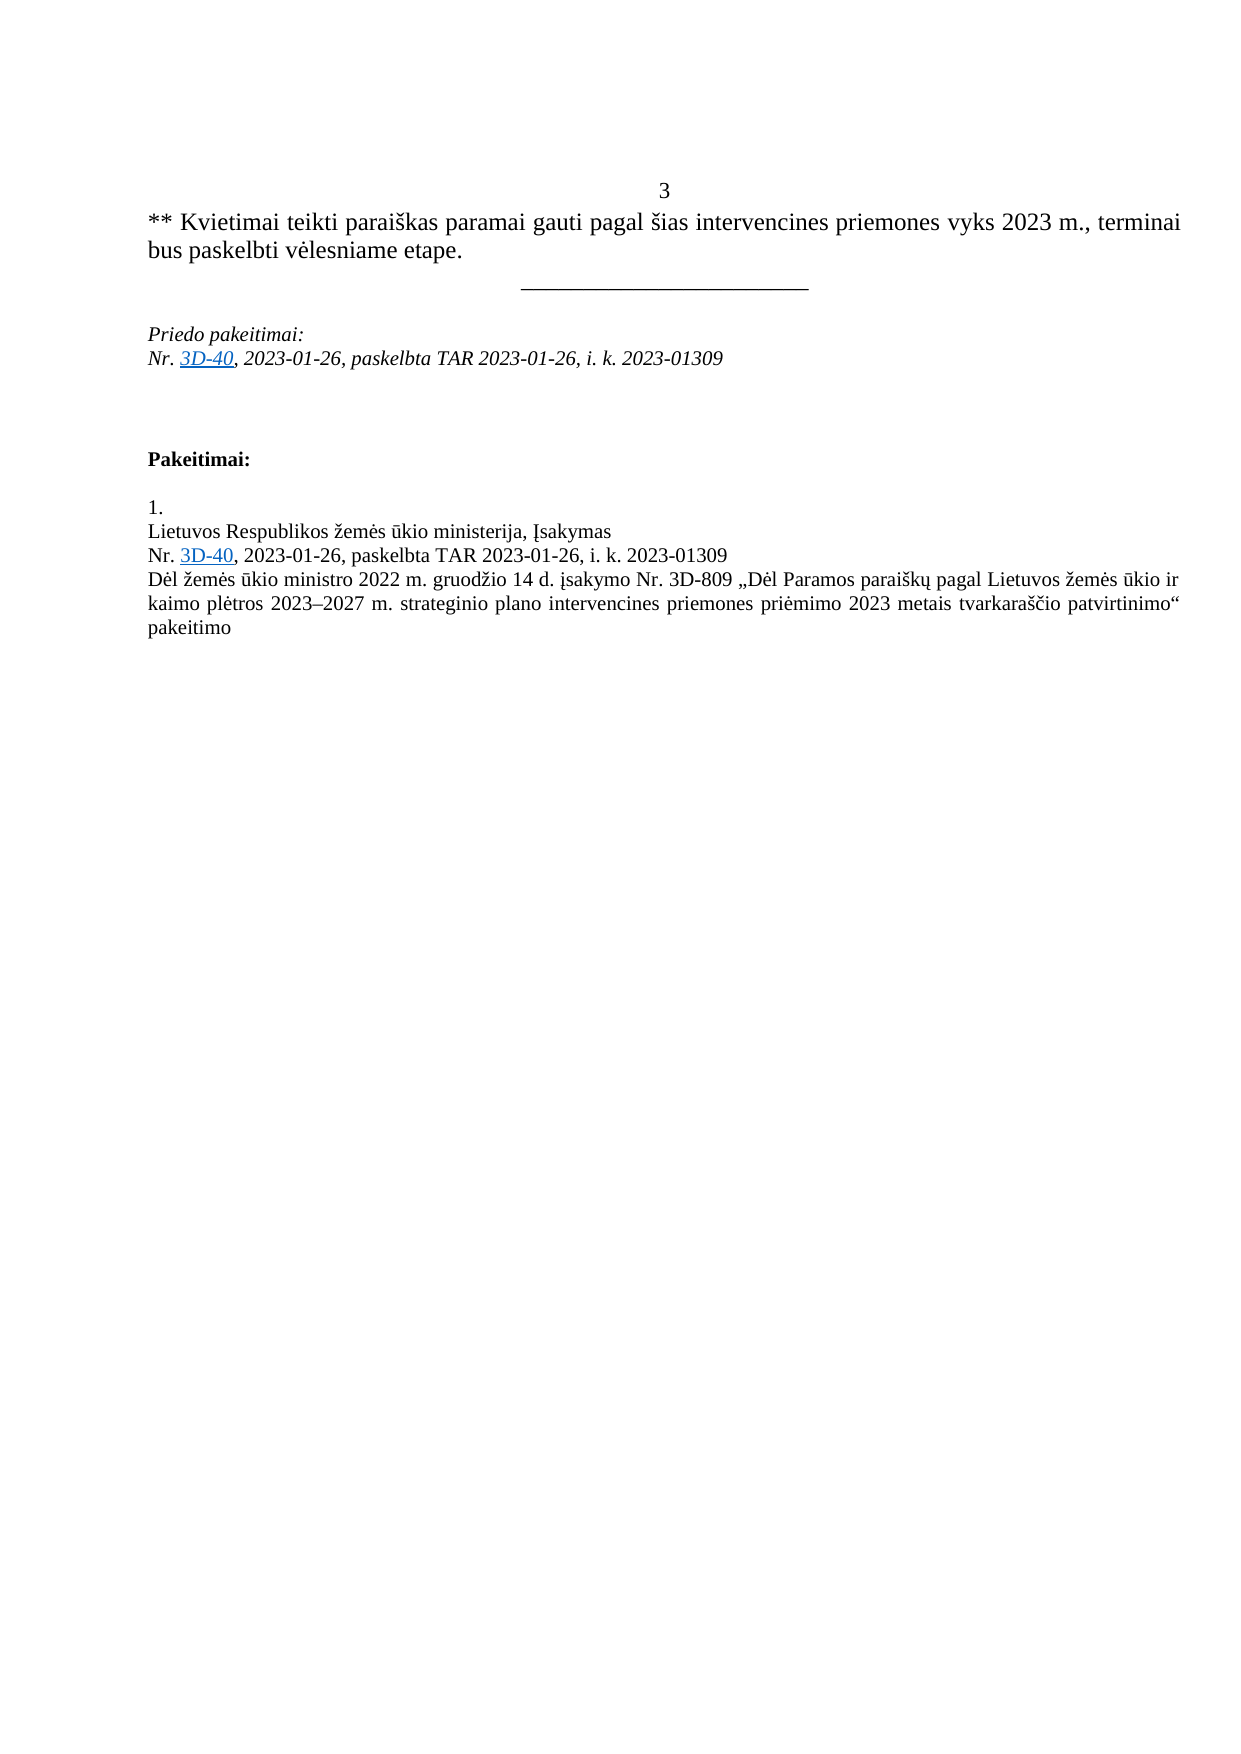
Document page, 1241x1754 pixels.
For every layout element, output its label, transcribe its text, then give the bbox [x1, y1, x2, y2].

text Priedo pakeitimai: [148, 322, 1181, 346]
text Lietuvos Respublikos žemės ūkio ministerija, Įsakymas [148, 519, 1181, 543]
text Nr. 3D-40, 2023-01-26, paskelbta TAR 2023-01-26, i. k. 2023-01309 [148, 346, 1181, 370]
text ** Kvietimai teikti paraiškas paramai gauti pagal šias intervencines priemones vyks 2023 m., terminai bus paskelbti vėlesniame etape. [148, 207, 1181, 264]
text Nr. 3D-40, 2023-01-26, paskelbta TAR 2023-01-26, i. k. 2023-01309 [148, 543, 1181, 567]
text Dėl žemės ūkio ministro 2022 m. gruodžio 14 d. įsakymo Nr. 3D-809 „Dėl Paramos paraiškų pagal Lietuvos žemės ūkio ir kaimo plėtros 2023–2027 m. strateginio plano intervencines priemones priėmimo 2023 metais tvarkaraščio patvirtinimo“ pakeitimo [148, 567, 1181, 639]
text _______________________ [148, 264, 1181, 293]
text Pakeitimai: [148, 447, 1181, 471]
text 1. [148, 495, 1181, 519]
